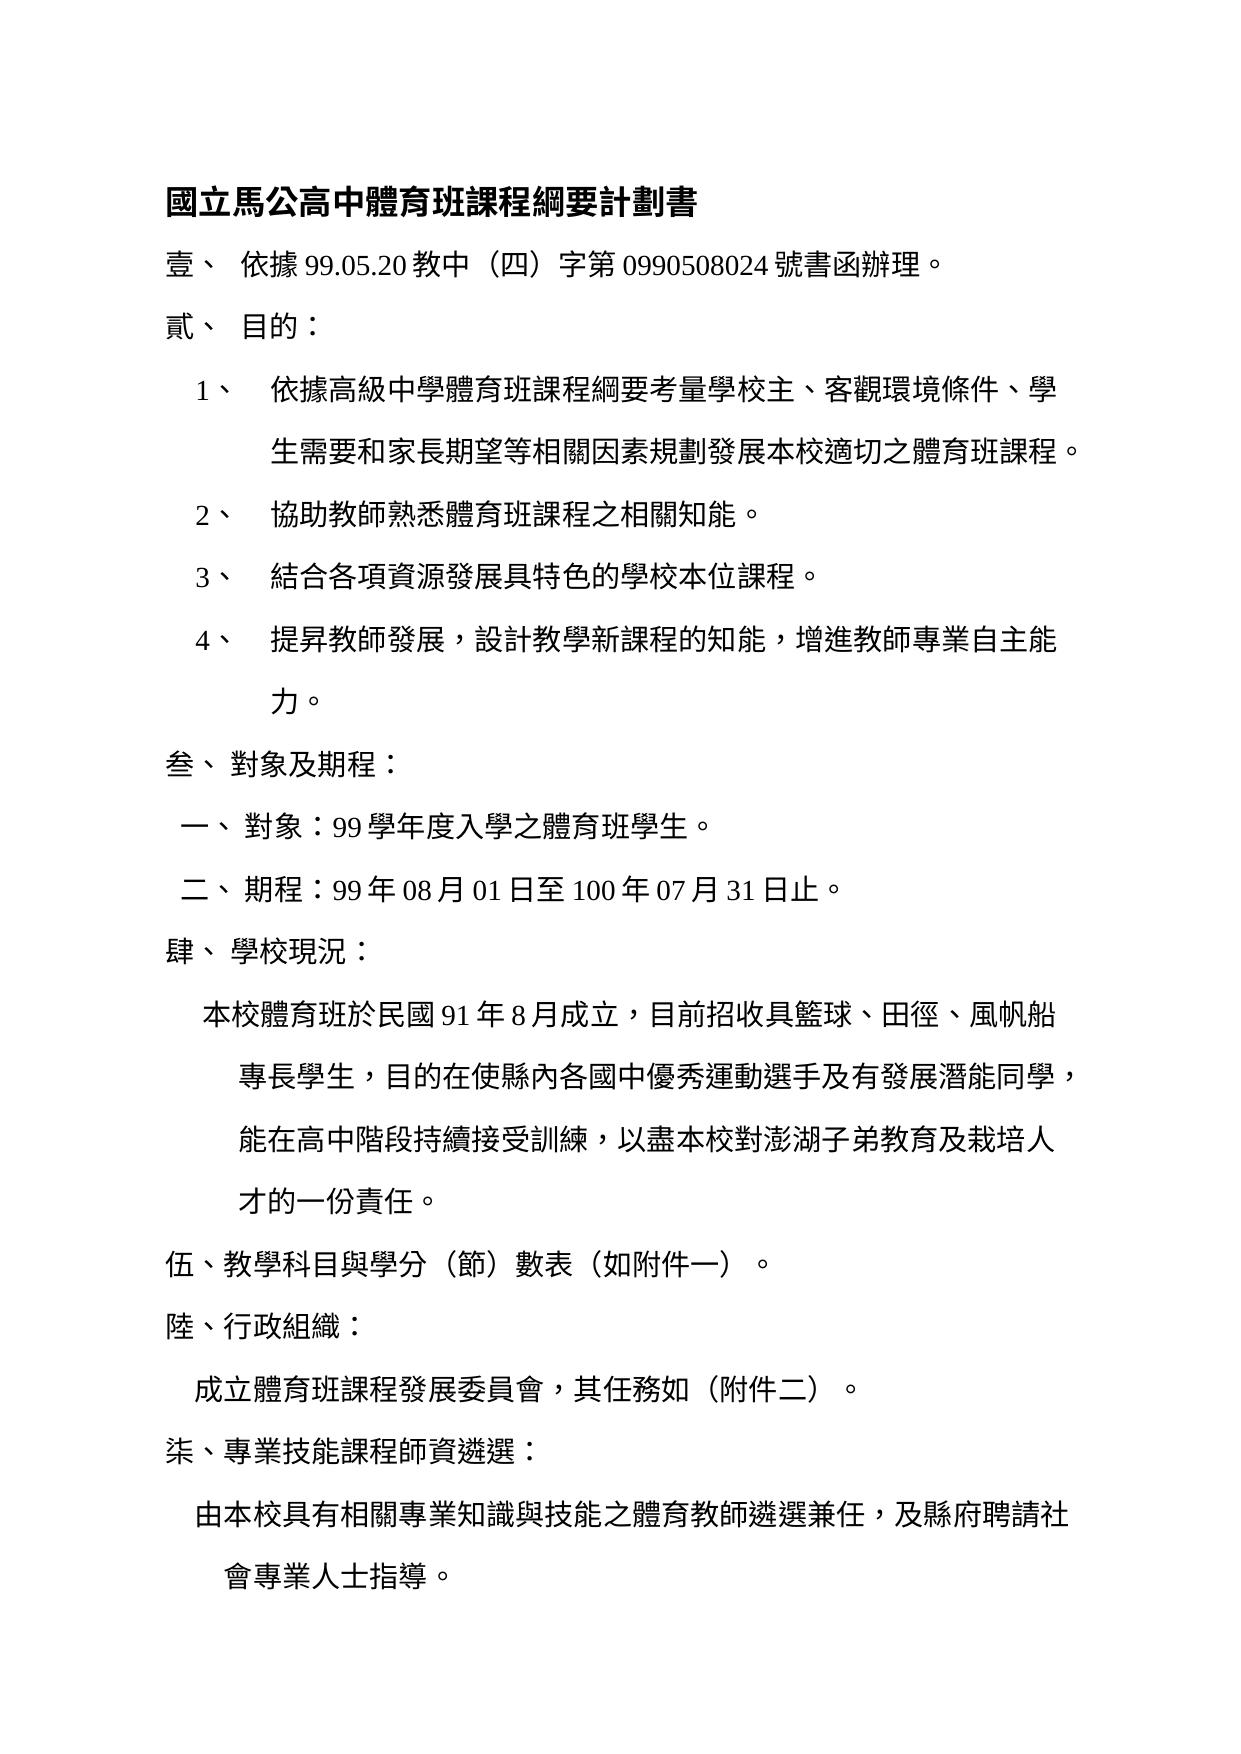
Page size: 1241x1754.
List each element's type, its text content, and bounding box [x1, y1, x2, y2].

list 提昇教師發展，設計教學新課程的知能，增進教師專業自主能力。 [195, 596, 1075, 721]
list 目的： [165, 283, 1075, 346]
list 依據高級中學體育班課程綱要考量學校主、客觀環境條件、學生需要和家長期望等相關因素規劃發展本校適切之體育班課程。 [195, 346, 1075, 471]
text 本校體育班於民國91年8月成立，目前招收具籃球、田徑、風帆船專長學生，目的在使縣內各國中優秀運動選手及有發展潛能同學，能在高中階段持續接受訓練，以盡本校對澎湖子弟教育及栽培人才的一份責任。 [165, 971, 1075, 1221]
text 由本校具有相關專業知識與技能之體育教師遴選兼任，及縣府聘請社會專業人士指導。 [165, 1471, 1075, 1596]
list 依據99.05.20教中（四）字第0990508024號書函辦理。 [165, 221, 1075, 283]
text 國立馬公高中體育班課程綱要計劃書 [165, 158, 1075, 221]
text 肆、 學校現況： [165, 908, 1075, 971]
list 結合各項資源發展具特色的學校本位課程。 [195, 533, 1075, 596]
text 叁、 對象及期程： [165, 721, 1075, 783]
text 柒、專業技能課程師資遴選： [165, 1408, 1075, 1471]
text 陸、行政組織： [165, 1283, 1075, 1346]
text 伍、教學科目與學分（節）數表（如附件一）。 [165, 1221, 1075, 1283]
text 成立體育班課程發展委員會，其任務如（附件二）。 [165, 1346, 1075, 1408]
text 二、 期程：99年08月01日至100年07月31日止。 [165, 846, 1075, 908]
list 協助教師熟悉體育班課程之相關知能。 [195, 471, 1075, 533]
text 一、 對象：99學年度入學之體育班學生。 [165, 783, 1075, 846]
